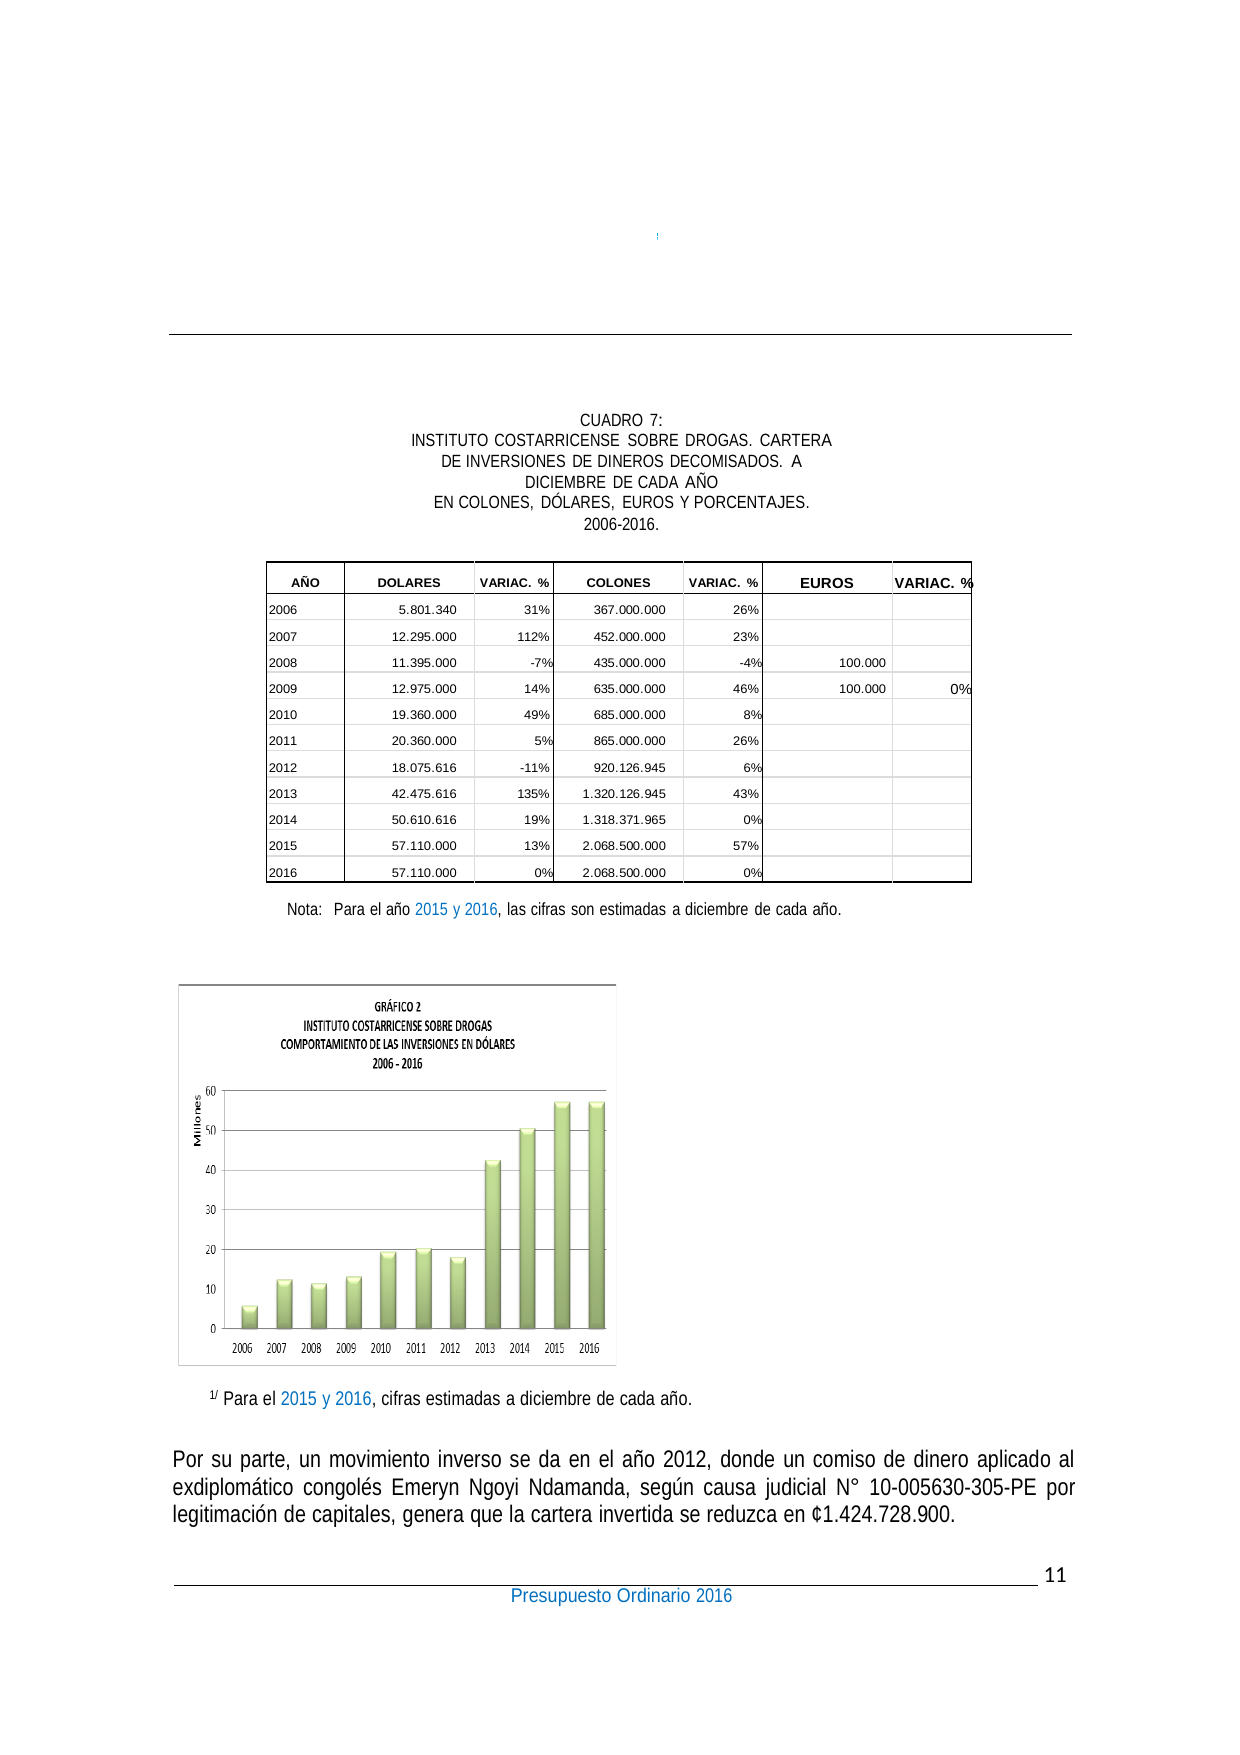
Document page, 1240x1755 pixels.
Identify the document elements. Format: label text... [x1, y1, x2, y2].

table_cell 6% [684, 751, 762, 776]
table_cell 46% [684, 673, 762, 698]
table_cell 865.000.000 [554, 725, 683, 750]
table_header EUROS [763, 563, 892, 593]
table_cell 49% [475, 699, 553, 724]
table_cell 452.000.000 [554, 620, 683, 645]
table_cell 2013 [267, 778, 344, 803]
table_cell [893, 699, 971, 724]
table_header AÑO [267, 563, 344, 593]
table_cell [763, 857, 892, 881]
table_cell 12.295.000 [345, 620, 474, 645]
text 2006-2016. [579, 513, 663, 533]
table_cell 635.000.000 [554, 673, 683, 698]
table_cell 2009 [267, 673, 344, 698]
table_cell 57% [684, 830, 762, 855]
table_cell 2010 [267, 699, 344, 724]
table_cell 135% [475, 778, 553, 803]
text Por su parte, un movimiento inverso se da en el año 2012, donde un comiso de dinero aplicado al exdiplomático congolés Emeryn Ngoyi Ndamanda, según causa judicial N° 10-005630-305-PE por legitimación de capitales, genera que la cartera invertida se reduzca en ¢1.424.728.900. [172, 1445, 1075, 1528]
table_cell -4% [684, 646, 762, 671]
table_cell 19% [475, 804, 553, 829]
table_cell 5% [475, 725, 553, 750]
table_cell 26% [684, 725, 762, 750]
table_cell [893, 857, 971, 881]
table_cell 43% [684, 778, 762, 803]
table_cell [763, 778, 892, 803]
table_header VARIAC. % [475, 563, 553, 593]
table_cell [893, 804, 971, 829]
table_cell 2.068.500.000 [554, 830, 683, 855]
table_cell 42.475.616 [345, 778, 474, 803]
table_cell 31% [475, 594, 553, 619]
table_header VARIAC. % [684, 563, 762, 593]
table_cell [893, 620, 971, 645]
table_cell 50.610.616 [345, 804, 474, 829]
table_cell 19.360.000 [345, 699, 474, 724]
text 1/ Para el 2015 y 2016, cifras estimadas a diciembre de cada año. [209, 1386, 1085, 1409]
table_cell 367.000.000 [554, 594, 683, 619]
table_cell 20.360.000 [345, 725, 474, 750]
table_cell 2012 [267, 751, 344, 776]
table_cell 0% [893, 673, 971, 698]
table_cell 0% [475, 857, 553, 881]
table_cell 435.000.000 [554, 646, 683, 671]
table_cell [763, 620, 892, 645]
table_cell 14% [475, 673, 553, 698]
table_cell [763, 725, 892, 750]
table_cell 57.110.000 [345, 857, 474, 881]
table_cell 12.975.000 [345, 673, 474, 698]
text CUADRO 7: [576, 409, 667, 430]
table_cell 2016 [267, 857, 344, 881]
table_header DOLARES [345, 563, 474, 593]
table_cell 1.320.126.945 [554, 778, 683, 803]
text INSTITUTO COSTARRICENSE SOBRE DROGAS. CARTERA DE INVERSIONES DE DINEROS DECOMISADOS. A DICIEMBRE DE CADA AÑO [407, 430, 836, 492]
table_cell [763, 594, 892, 619]
table_cell 8% [684, 699, 762, 724]
table_cell [893, 830, 971, 855]
table_cell 1.318.371.965 [554, 804, 683, 829]
text EN COLONES, DÓLARES, EUROS Y PORCENTAJES. [429, 493, 814, 513]
table_header VARIAC. % [893, 563, 971, 593]
table_cell 0% [684, 804, 762, 829]
table_cell -11% [475, 751, 553, 776]
table_cell 2014 [267, 804, 344, 829]
table_cell 23% [684, 620, 762, 645]
table_cell 0% [684, 857, 762, 881]
table_cell [763, 699, 892, 724]
table_cell [893, 778, 971, 803]
table_cell 2015 [267, 830, 344, 855]
table_header COLONES [554, 563, 683, 593]
table_cell [763, 751, 892, 776]
table_cell 13% [475, 830, 553, 855]
table_cell -7% [475, 646, 553, 671]
table_cell [893, 646, 971, 671]
table_cell 100.000 [763, 646, 892, 671]
table_cell 2011 [267, 725, 344, 750]
table_cell 2007 [267, 620, 344, 645]
table_cell 112% [475, 620, 553, 645]
table_cell 685.000.000 [554, 699, 683, 724]
table_cell 5.801.340 [345, 594, 474, 619]
table_cell 57.110.000 [345, 830, 474, 855]
table_cell 2006 [267, 594, 344, 619]
table_cell 2.068.500.000 [554, 857, 683, 881]
table_cell [893, 725, 971, 750]
table_cell 2008 [267, 646, 344, 671]
table_cell [763, 830, 892, 855]
table_cell 26% [684, 594, 762, 619]
table_cell 100.000 [763, 673, 892, 698]
table_cell 11.395.000 [345, 646, 474, 671]
table_cell [763, 804, 892, 829]
text Nota: Para el año 2015 y 2016, las cifras son estimadas a diciembre de cada año. [287, 899, 1085, 919]
table_cell 18.075.616 [345, 751, 474, 776]
table_cell [893, 751, 971, 776]
table_cell [893, 594, 971, 619]
table_cell 920.126.945 [554, 751, 683, 776]
